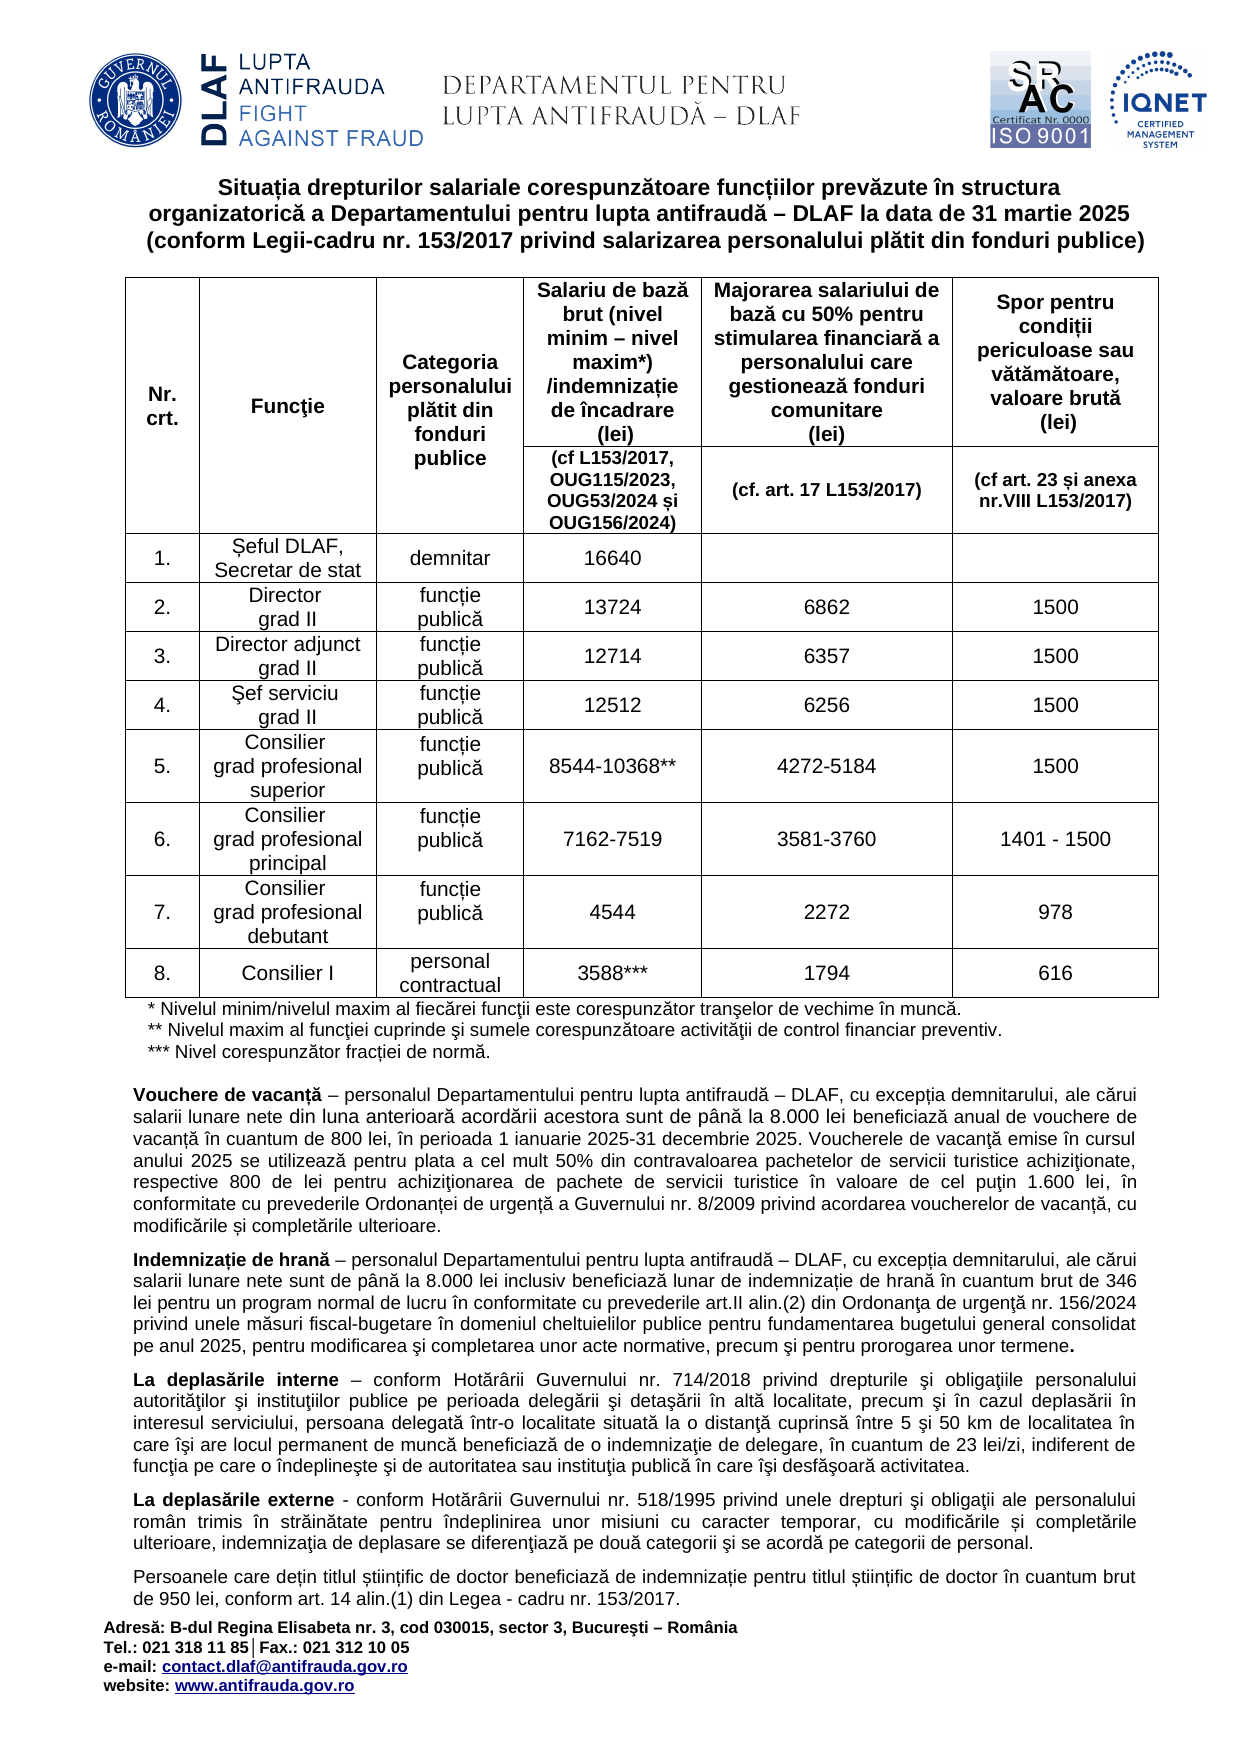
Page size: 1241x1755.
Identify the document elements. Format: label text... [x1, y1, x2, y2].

text * Nivelul minim/nivelul maxim al fiecărei funcţii este corespunzător tranşelor de vechime în muncă. [103, 998, 1181, 1019]
table_cell 5. [126, 730, 199, 802]
table_header Spor pentru condiții periculoase sau vătămătoare, valoare brută (lei) [953, 278, 1158, 446]
table_cell (cf L153/2017, OUG115/2023, OUG53/2024 și OUG156/2024) [524, 447, 701, 533]
table_cell 6256 [702, 681, 952, 729]
table_cell 13724 [524, 583, 701, 631]
text Situația drepturilor salariale corespunzătoare funcțiilor prevăzute în structura [103, 174, 1181, 200]
table_cell 3588*** [524, 949, 701, 997]
text ** Nivelul maxim al funcţiei cuprinde şi sumele corespunzătoare activităţii de control financiar preventiv. [103, 1019, 1181, 1041]
table_cell 16640 [524, 534, 701, 582]
table_cell 8. [126, 949, 199, 997]
table_cell [702, 534, 952, 582]
table_cell personal contractual [377, 949, 523, 997]
table_cell 3. [126, 632, 199, 680]
table_cell 1. [126, 534, 199, 582]
table_cell Consilier grad profesional principal [200, 803, 376, 875]
table_cell Consilier I [200, 949, 376, 997]
table_cell 1500 [953, 583, 1158, 631]
text Vouchere de vacanță – personalul Departamentului pentru lupta antifraudă – DLAF, cu excepția demnitarului, ale cărui salarii lunare nete din luna anterioară acordării acestora sunt de până la 8.000 lei beneficiază anual de vouchere de vacanță în cuantum de 800 lei, în perioada 1 ianuarie 2025-31 decembrie 2025. Voucherele de vacanţă emise în cursul anului 2025 se utilizează pentru plata a cel mult 50% din contravaloarea pachetelor de servicii turistice achiziţionate, respective 800 de lei pentru achiziţionarea de pachete de servicii turistice în valoare de cel puţin 1.600 lei, în conformitate cu prevederile Ordonanței de urgență a Guvernului nr. 8/2009 privind acordarea voucherelor de vacanță, cu modificările și completările ulterioare. [133, 1084, 1137, 1236]
text La deplasările externe - conform Hotărârii Guvernului nr. 518/1995 privind unele drepturi şi obligaţii ale personalului român trimis în străinătate pentru îndeplinirea unor misiuni cu caracter temporar, cu modificările și completările ulterioare, indemnizaţia de deplasare se diferenţiază pe două categorii şi se acordă pe categorii de personal. [133, 1489, 1137, 1554]
table_cell funcție publică [377, 632, 523, 680]
text La deplasările interne – conform Hotărârii Guvernului nr. 714/2018 privind drepturile şi obligaţiile personalului autorităţilor şi instituţiilor publice pe perioada delegării şi detaşării în altă localitate, precum şi în cazul deplasării în interesul serviciului, persoana delegată într-o localitate situată la o distanţă cuprinsă între 5 şi 50 km de localitatea în care îşi are locul permanent de muncă beneficiază de o indemnizaţie de delegare, în cuantum de 23 lei/zi, indiferent de funcţia pe care o îndeplineşte şi de autoritatea sau instituţia publică în care îşi desfăşoară activitatea. [133, 1369, 1137, 1477]
table_cell funcție publică [377, 730, 523, 802]
table_cell Director grad II [200, 583, 376, 631]
table_cell 6862 [702, 583, 952, 631]
table_cell 1500 [953, 632, 1158, 680]
table_header Categoria personalului plătit din fonduri publice [377, 278, 523, 533]
table_cell funcție publică [377, 583, 523, 631]
table_cell (cf art. 23 și anexa nr.VIII L153/2017) [953, 447, 1158, 533]
text (conform Legii-cadru nr. 153/2017 privind salarizarea personalului plătit din fonduri publice) [103, 227, 1181, 253]
table_cell funcție publică [377, 681, 523, 729]
text Persoanele care dețin titlul științific de doctor beneficiază de indemnizație pentru titlul științific de doctor în cuantum brut de 950 lei, conform art. 14 alin.(1) din Legea - cadru nr. 153/2017. [133, 1566, 1137, 1609]
table_cell 7. [126, 876, 199, 948]
text Indemnizație de hrană – personalul Departamentului pentru lupta antifraudă – DLAF, cu excepția demnitarului, ale cărui salarii lunare nete sunt de până la 8.000 lei inclusiv beneficiază lunar de indemnizație de hrană în cuantum brut de 346 lei pentru un program normal de lucru în conformitate cu prevederile art.II alin.(2) din Ordonanţa de urgenţă nr. 156/2024 privind unele măsuri fiscal-bugetare în domeniul cheltuielilor publice pentru fundamentarea bugetului general consolidat pe anul 2025, pentru modificarea şi completarea unor acte normative, precum şi pentru prorogarea unor termene. [133, 1248, 1137, 1356]
table_cell [953, 534, 1158, 582]
table_cell funcție publică [377, 876, 523, 948]
table_cell 616 [953, 949, 1158, 997]
table_cell 4272-5184 [702, 730, 952, 802]
table_cell 6357 [702, 632, 952, 680]
table_cell 2. [126, 583, 199, 631]
table_cell 3581-3760 [702, 803, 952, 875]
table_cell 1401 - 1500 [953, 803, 1158, 875]
table_cell 12714 [524, 632, 701, 680]
table_header Salariu de bază brut (nivel minim – nivel maxim*) /indemnizație de încadrare (lei) [524, 278, 701, 446]
table_cell 2272 [702, 876, 952, 948]
table_cell 4. [126, 681, 199, 729]
text *** Nivel corespunzător fracției de normă. [103, 1041, 1181, 1062]
text organizatorică a Departamentului pentru lupta antifraudă – DLAF la data de 31 martie 2025 [103, 200, 1181, 227]
table_cell 7162-7519 [524, 803, 701, 875]
table_cell (cf. art. 17 L153/2017) [702, 447, 952, 533]
table_cell 1794 [702, 949, 952, 997]
table_cell 1500 [953, 681, 1158, 729]
table_cell 6. [126, 803, 199, 875]
table_header Funcţie [200, 278, 376, 533]
table_cell Şef serviciu grad II [200, 681, 376, 729]
table_cell Director adjunct grad II [200, 632, 376, 680]
table_cell 4544 [524, 876, 701, 948]
table_cell 1500 [953, 730, 1158, 802]
table_cell 12512 [524, 681, 701, 729]
table_cell 978 [953, 876, 1158, 948]
table_header Majorarea salariului de bază cu 50% pentru stimularea financiară a personalului care gestionează fonduri comunitare (lei) [702, 278, 952, 446]
table_cell funcție publică [377, 803, 523, 875]
table_cell 8544-10368** [524, 730, 701, 802]
table_cell Șeful DLAF, Secretar de stat [200, 534, 376, 582]
table_header Nr. crt. [126, 278, 199, 533]
table_cell Consilier grad profesional superior [200, 730, 376, 802]
table_cell Consilier grad profesional debutant [200, 876, 376, 948]
table_cell demnitar [377, 534, 523, 582]
